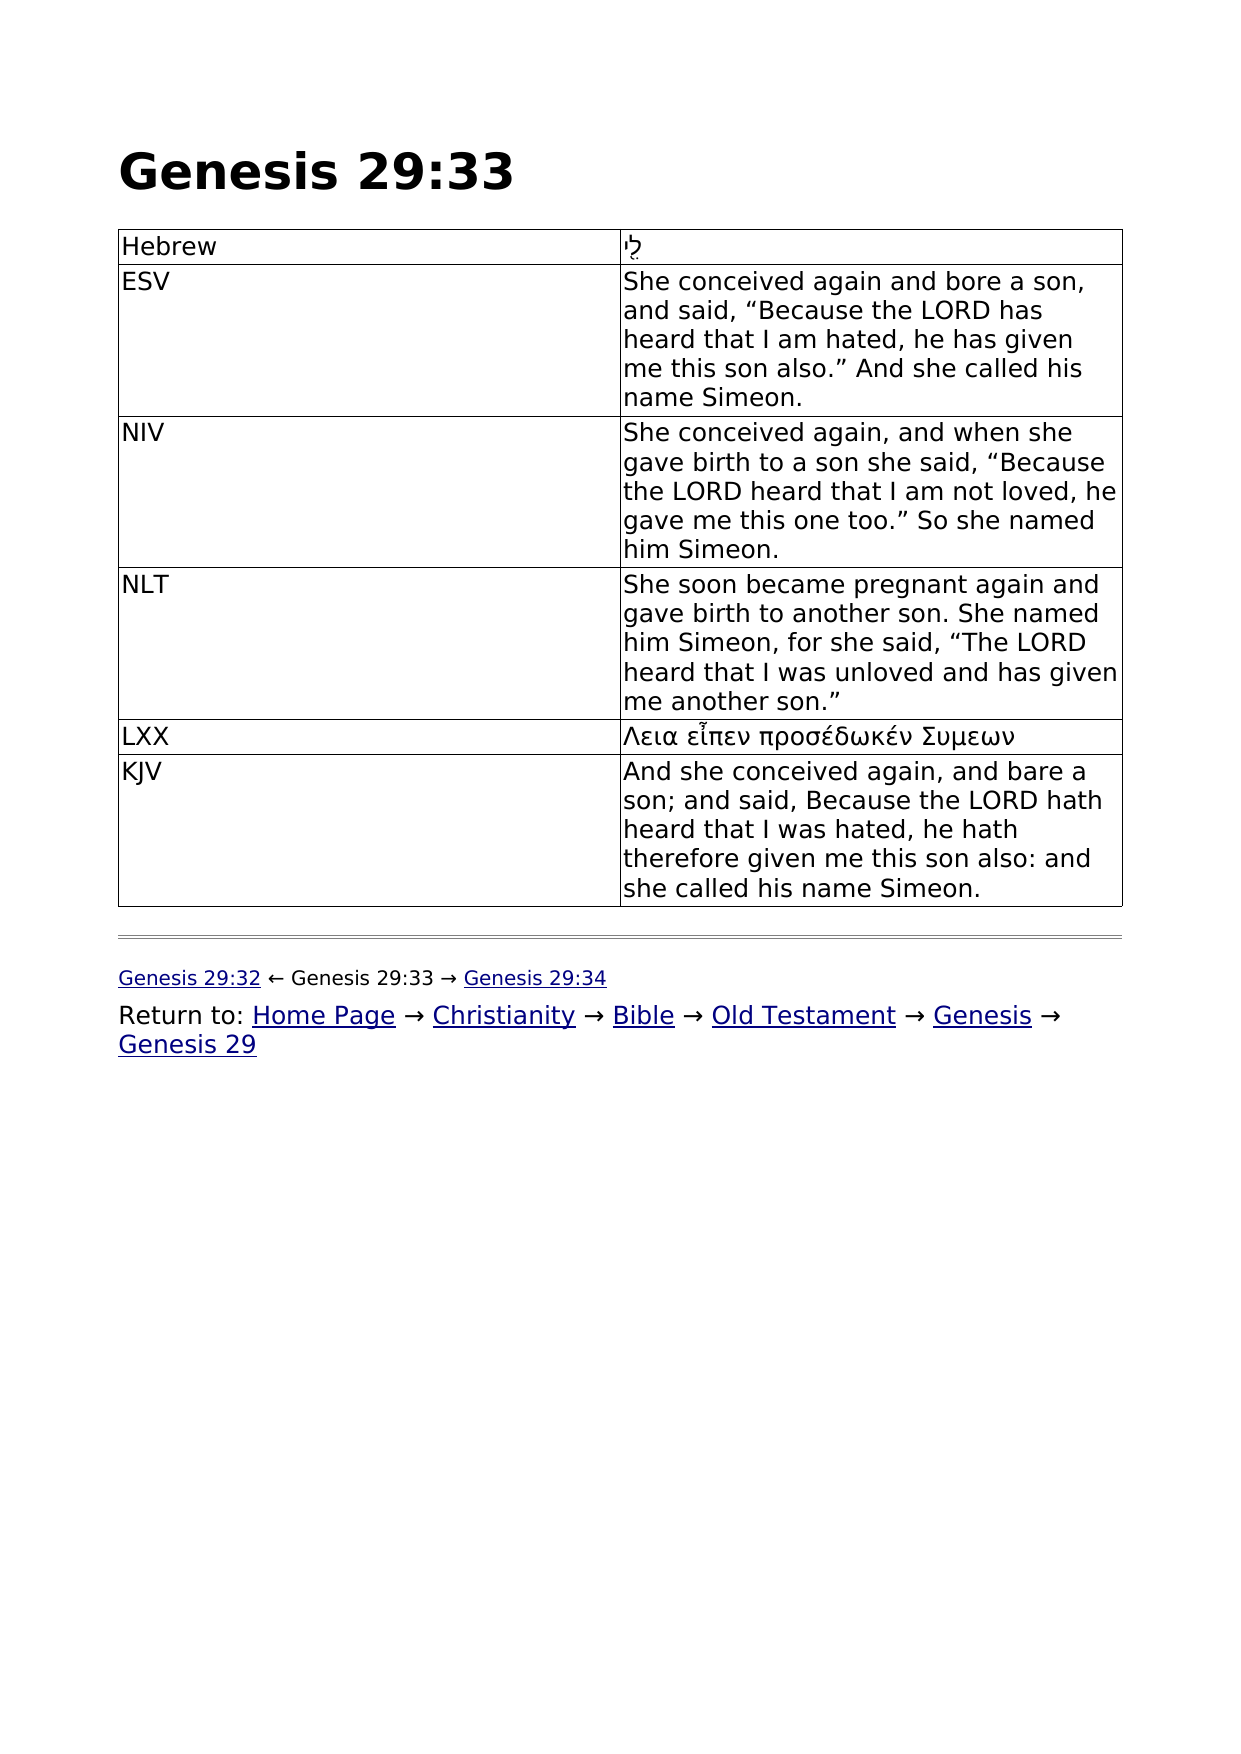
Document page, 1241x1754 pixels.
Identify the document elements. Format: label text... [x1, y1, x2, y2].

table_cell She conceived again and bore a son, and said, “Because the LORD has heard that I am hated, he has given me this son also.” And she called his name Simeon. [621, 265, 1122, 416]
table_cell And she conceived again, and bare a son; and said, Because the LORD hath heard that I was hated, he hath therefore given me this son also: and she called his name Simeon. [621, 755, 1122, 906]
table_cell ESV [119, 265, 620, 416]
table_header Hebrew [119, 230, 620, 264]
text Genesis 29:32 ← Genesis 29:33 → Genesis 29:34 [118, 967, 1122, 1001]
table_cell NLT [119, 568, 620, 719]
table_cell Λεια εἶπεν προσέδωκέν Συμεων [621, 720, 1122, 754]
table_header לִ֖י [621, 230, 1122, 264]
table_cell NIV [119, 417, 620, 567]
text Return to: Home Page → Christianity → Bible → Old Testament → Genesis → Genesis 29 [118, 1001, 1122, 1059]
table_cell LXX [119, 720, 620, 754]
table_cell She conceived again, and when she gave birth to a son she said, “Because the LORD heard that I am not loved, he gave me this one too.” So she named him Simeon. [621, 417, 1122, 567]
table_cell KJV [119, 755, 620, 906]
table_cell She soon became pregnant again and gave birth to another son. She named him Simeon, for she said, “The LORD heard that I was unloved and has given me another son.” [621, 568, 1122, 719]
subtitle Genesis 29:33 [118, 143, 1122, 201]
